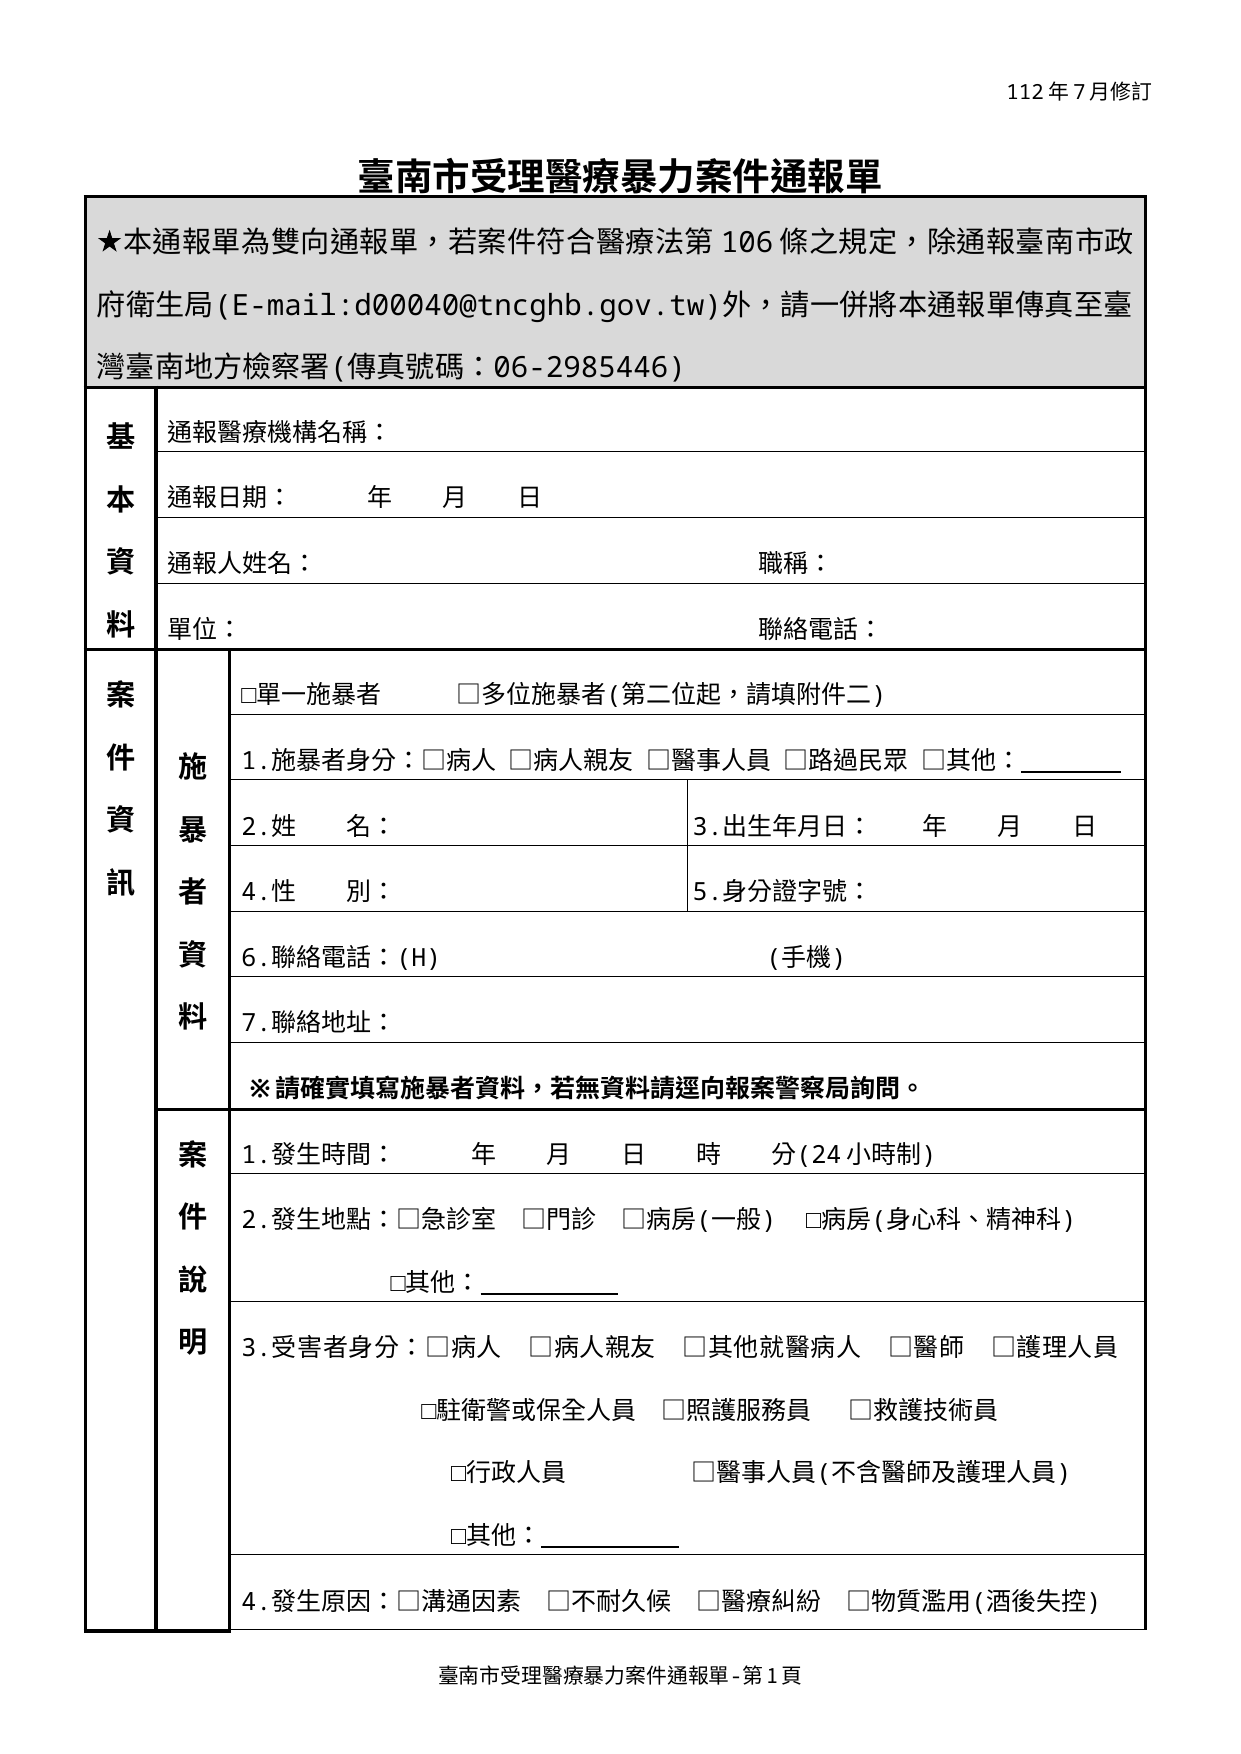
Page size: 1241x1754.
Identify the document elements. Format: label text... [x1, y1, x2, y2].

table_cell 單位： [158, 584, 747, 648]
text 臺南市受理醫療暴力案件通報單 [59, 132, 1181, 195]
table_cell 2.發生地點：□急診室 □門診 □病房(一般) □病房(身心科、精神科) □其他： . [231, 1174, 1144, 1301]
table_cell ※請確實填寫施暴者資料，若無資料請逕向報案警察局詢問。 [231, 1043, 1144, 1107]
table_cell 4.發生原因：□溝通因素 □不耐久候 □醫療糾紛 □物質濫用(酒後失控) [231, 1555, 1144, 1629]
table_cell 通報醫療機構名稱： [158, 389, 1144, 451]
table_cell 案 件 資 訊 [87, 651, 154, 1629]
table_cell 3.出生年月日： 年 月 日 [688, 780, 1144, 845]
table_cell 職稱： [747, 518, 1144, 582]
table_cell 施 暴 者 資 料 [158, 651, 228, 1107]
table_cell 通報日期： 年 月 日 [158, 452, 1144, 517]
table_cell 5.身分證字號： [688, 846, 1144, 911]
table_cell 3.受害者身分：□病人 □病人親友 □其他就醫病人 □醫師 □護理人員 □駐衛警或保全人員 □照護服務員 □救護技術員 □行政人員 □醫事人員(不含醫師及護理人員) □其他： . [231, 1302, 1144, 1554]
table_cell 聯絡電話： [747, 584, 1144, 648]
table_cell 6.聯絡電話：(H) (手機) [231, 912, 1144, 976]
table_cell 1.發生時間： 年 月 日 時 分(24小時制) [231, 1111, 1144, 1173]
table_cell □單一施暴者 □多位施暴者(第二位起，請填附件二) [231, 651, 1144, 714]
table_cell 1.施暴者身分：□病人 □病人親友 □醫事人員 □路過民眾 □其他： [231, 715, 1144, 779]
table_cell 4.性 別： [231, 846, 687, 911]
table_cell 基 本 資 料 [87, 389, 154, 648]
table_header 本通報單為雙向通報單，若案件符合醫療法第106條之規定，除通報臺南市政府衛生局(E-mail:d00040@tncghb.gov.tw)外，請一併將本通報單傳真至臺灣臺南地方檢察署(傳真號碼：06-2985446) [87, 198, 1144, 386]
table_cell 通報人姓名： [158, 518, 747, 582]
table_cell 2.姓 名： [231, 780, 687, 845]
table_cell 案件說明 [158, 1111, 228, 1629]
table_cell 7.聯絡地址： [231, 977, 1144, 1042]
